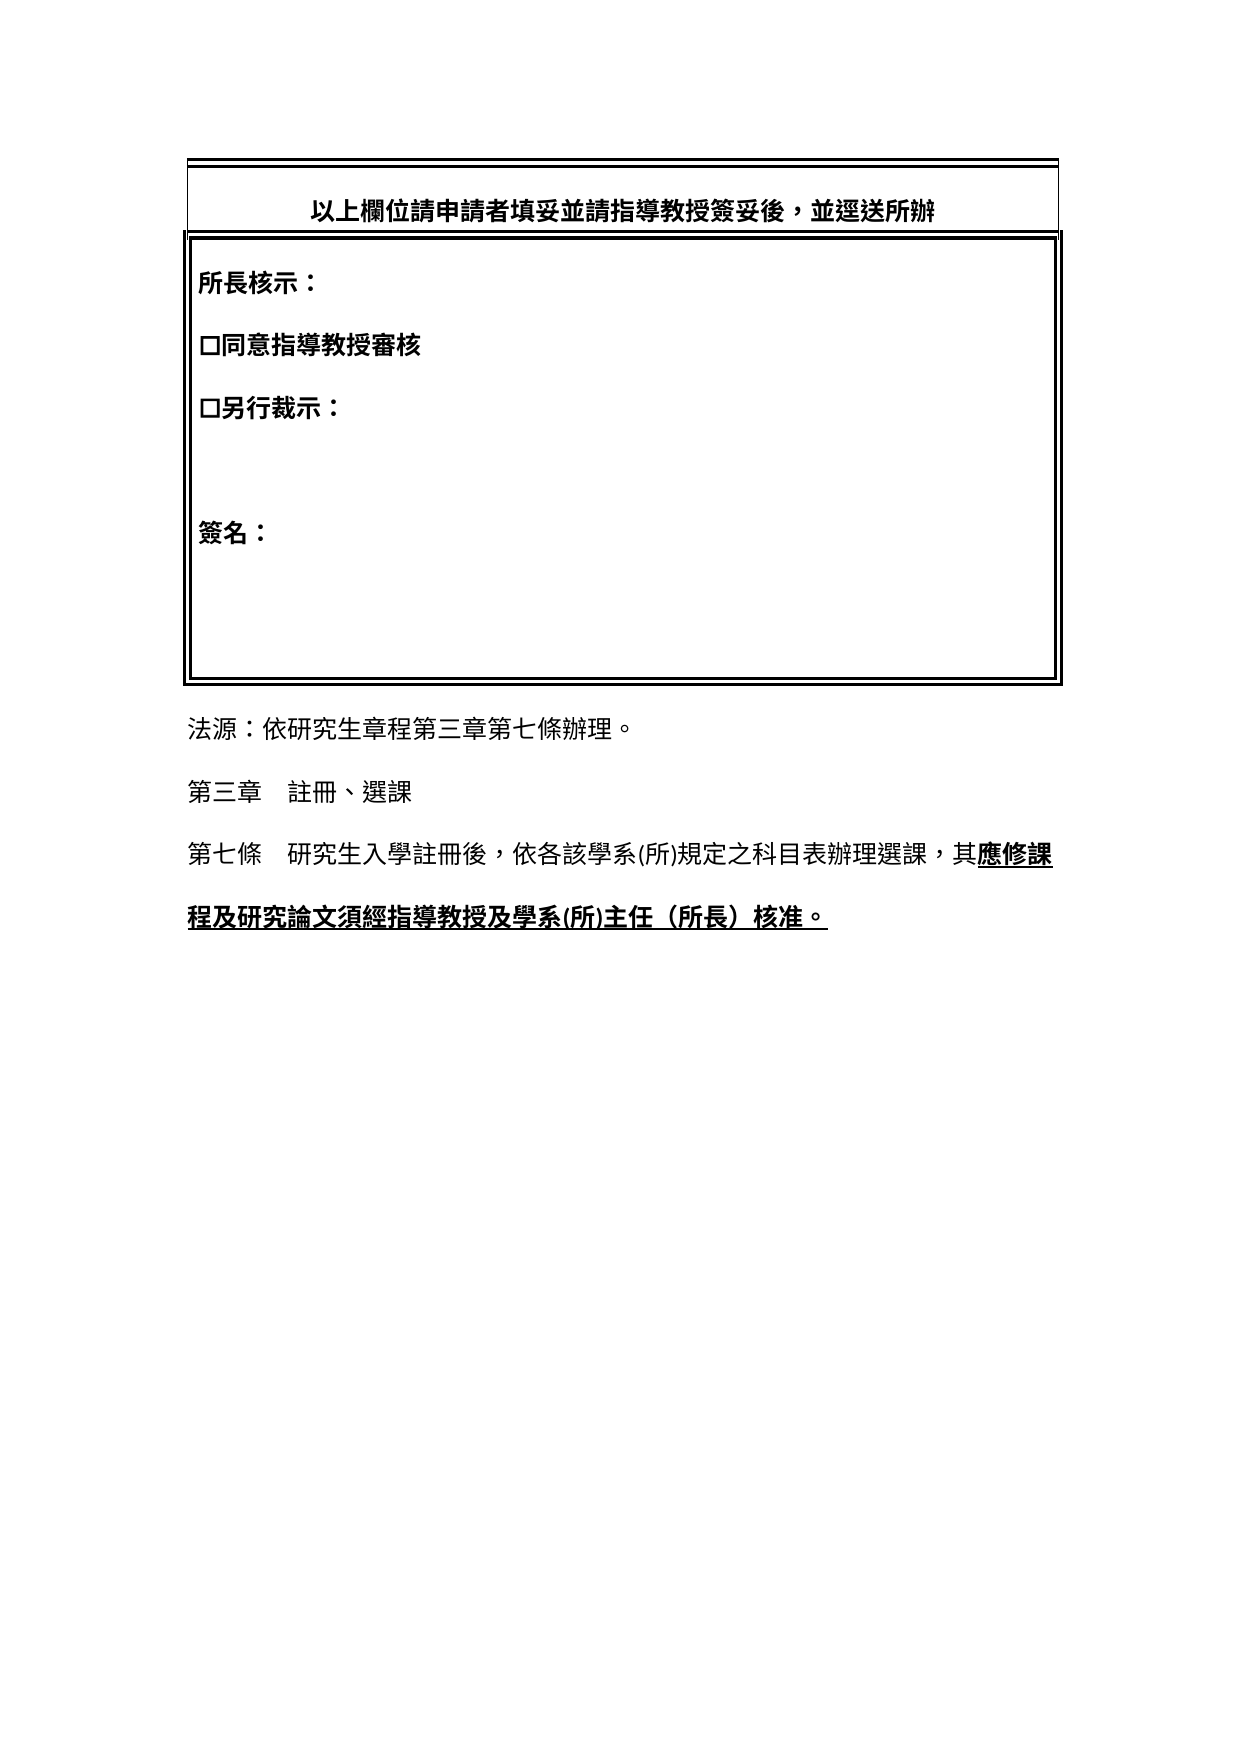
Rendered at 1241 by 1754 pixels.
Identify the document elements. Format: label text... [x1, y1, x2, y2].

table_cell 所長核示： 同意指導教授審核 另行裁示： 簽名： [188, 233, 1058, 677]
text 第三章 註冊、選課 [187, 749, 1053, 811]
table_cell 以上欄位請申請者填妥並請指導教授簽妥後，並逕送所辦 [188, 168, 1058, 230]
table_cell [188, 161, 1058, 165]
text 法源：依研究生章程第三章第七條辦理。 [187, 686, 1053, 749]
text 第七條 研究生入學註冊後，依各該學系(所)規定之科目表辦理選課，其應修課程及研究論文須經指導教授及學系(所)主任（所長）核准。 [187, 811, 1053, 936]
